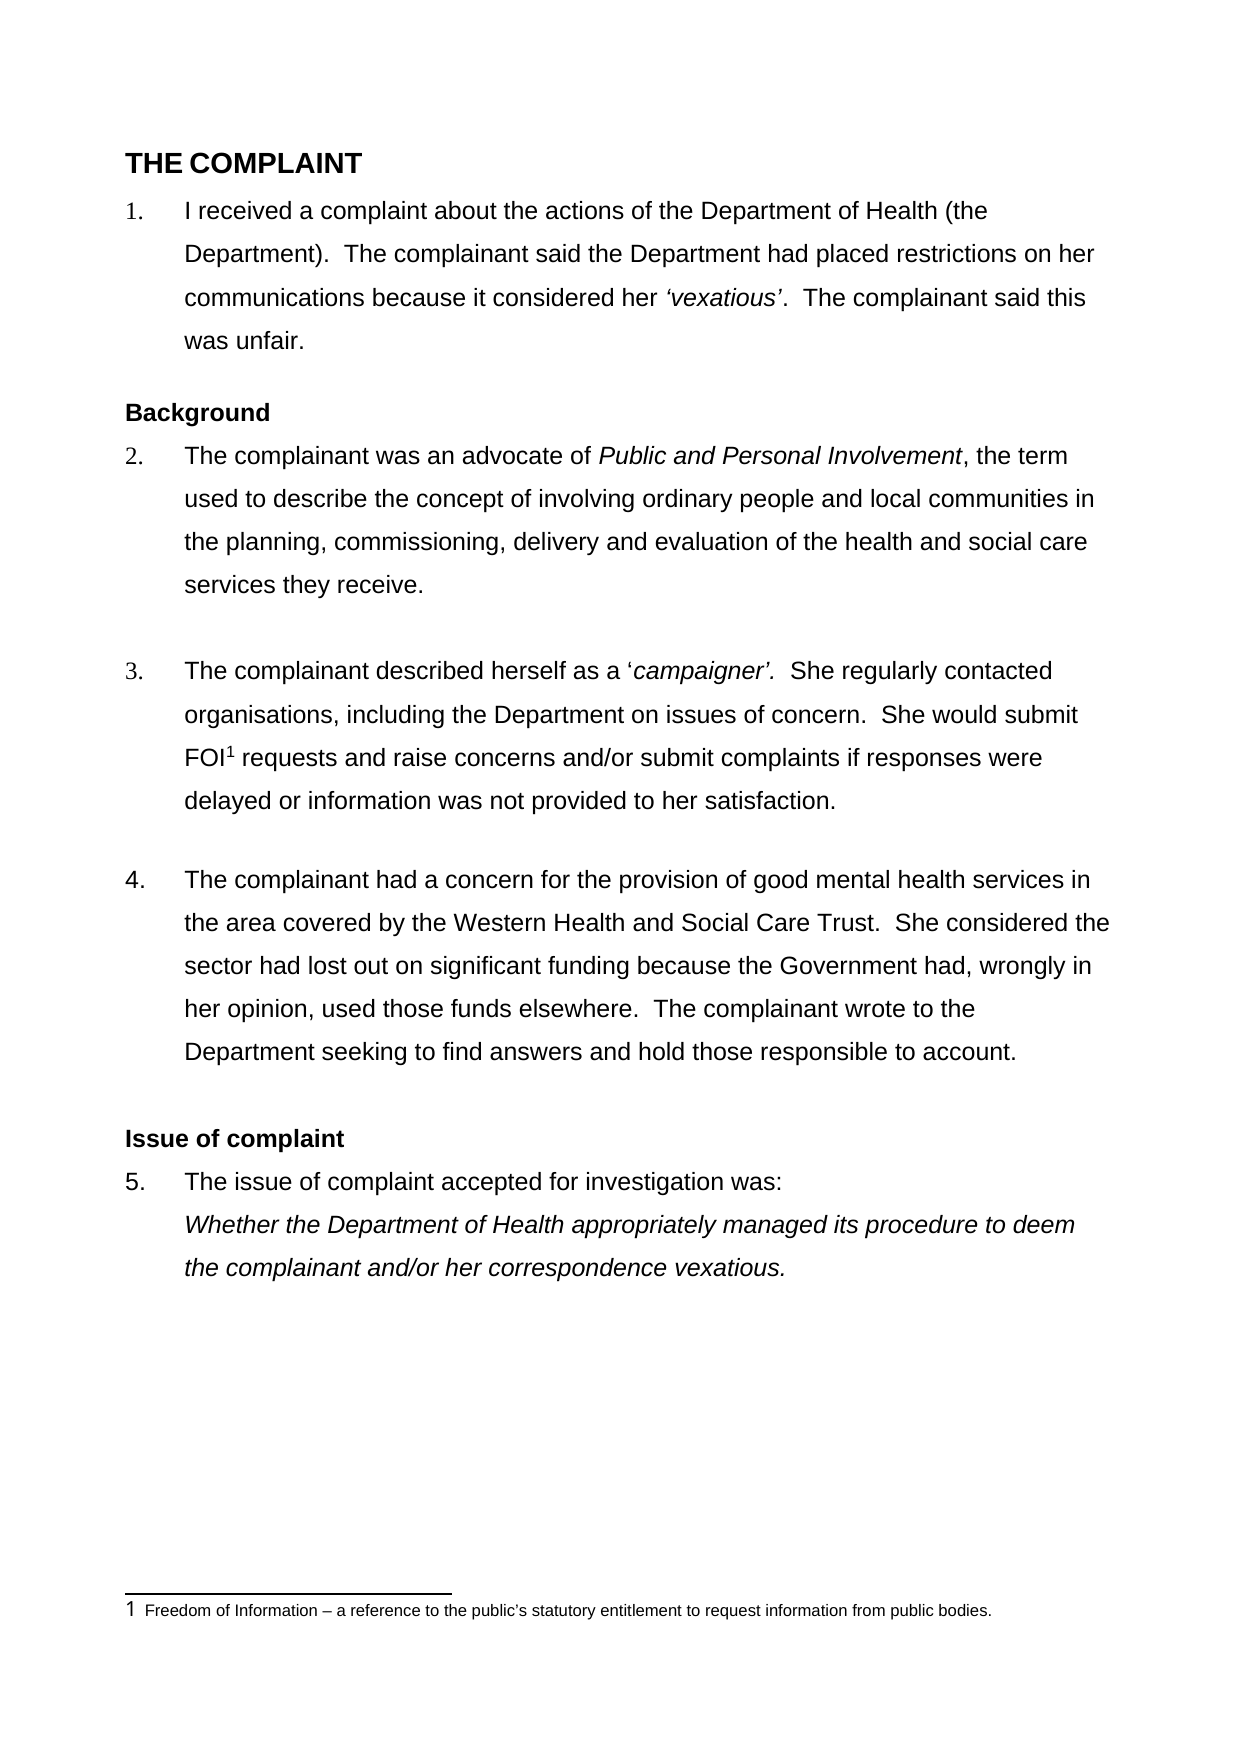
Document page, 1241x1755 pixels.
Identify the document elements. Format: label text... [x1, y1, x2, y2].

list I received a complaint about the actions of the Department of Health (the Department). The complainant said the Department had placed restrictions on her communications because it considered her ‘vexatious’. The complainant said this was unfair. [125, 196, 1113, 354]
list The complainant described herself as a ‘campaigner’. She regularly contacted organisations, including the Department on issues of concern. She would submit FOI requests and raise concerns and/or submit complaints if responses were delayed or information was not provided to her satisfaction. [125, 656, 1113, 814]
list Freedom of Information – a reference to the public’s statutory entitlement to request information from public bodies. [125, 1594, 1113, 1622]
text THE COMPLAINT [125, 146, 1113, 179]
list The complainant had a concern for the provision of good mental health services in the area covered by the Western Health and Social Care Trust. She considered the sector had lost out on significant funding because the Government had, wrongly in her opinion, used those funds elsewhere. The complainant wrote to the Department seeking to find answers and hold those responsible to account. [125, 865, 1113, 1066]
text Issue of complaint [125, 1124, 1113, 1152]
text Whether the Department of Health appropriately managed its procedure to deem the complainant and/or her correspondence vexatious. [125, 1210, 1113, 1282]
list The issue of complaint accepted for investigation was: [125, 1167, 1113, 1196]
list The complainant was an advocate of Public and Personal Involvement, the term used to describe the concept of involving ordinary people and local communities in the planning, commissioning, delivery and evaluation of the health and social care services they receive. [125, 441, 1113, 599]
text Background [125, 397, 1113, 426]
